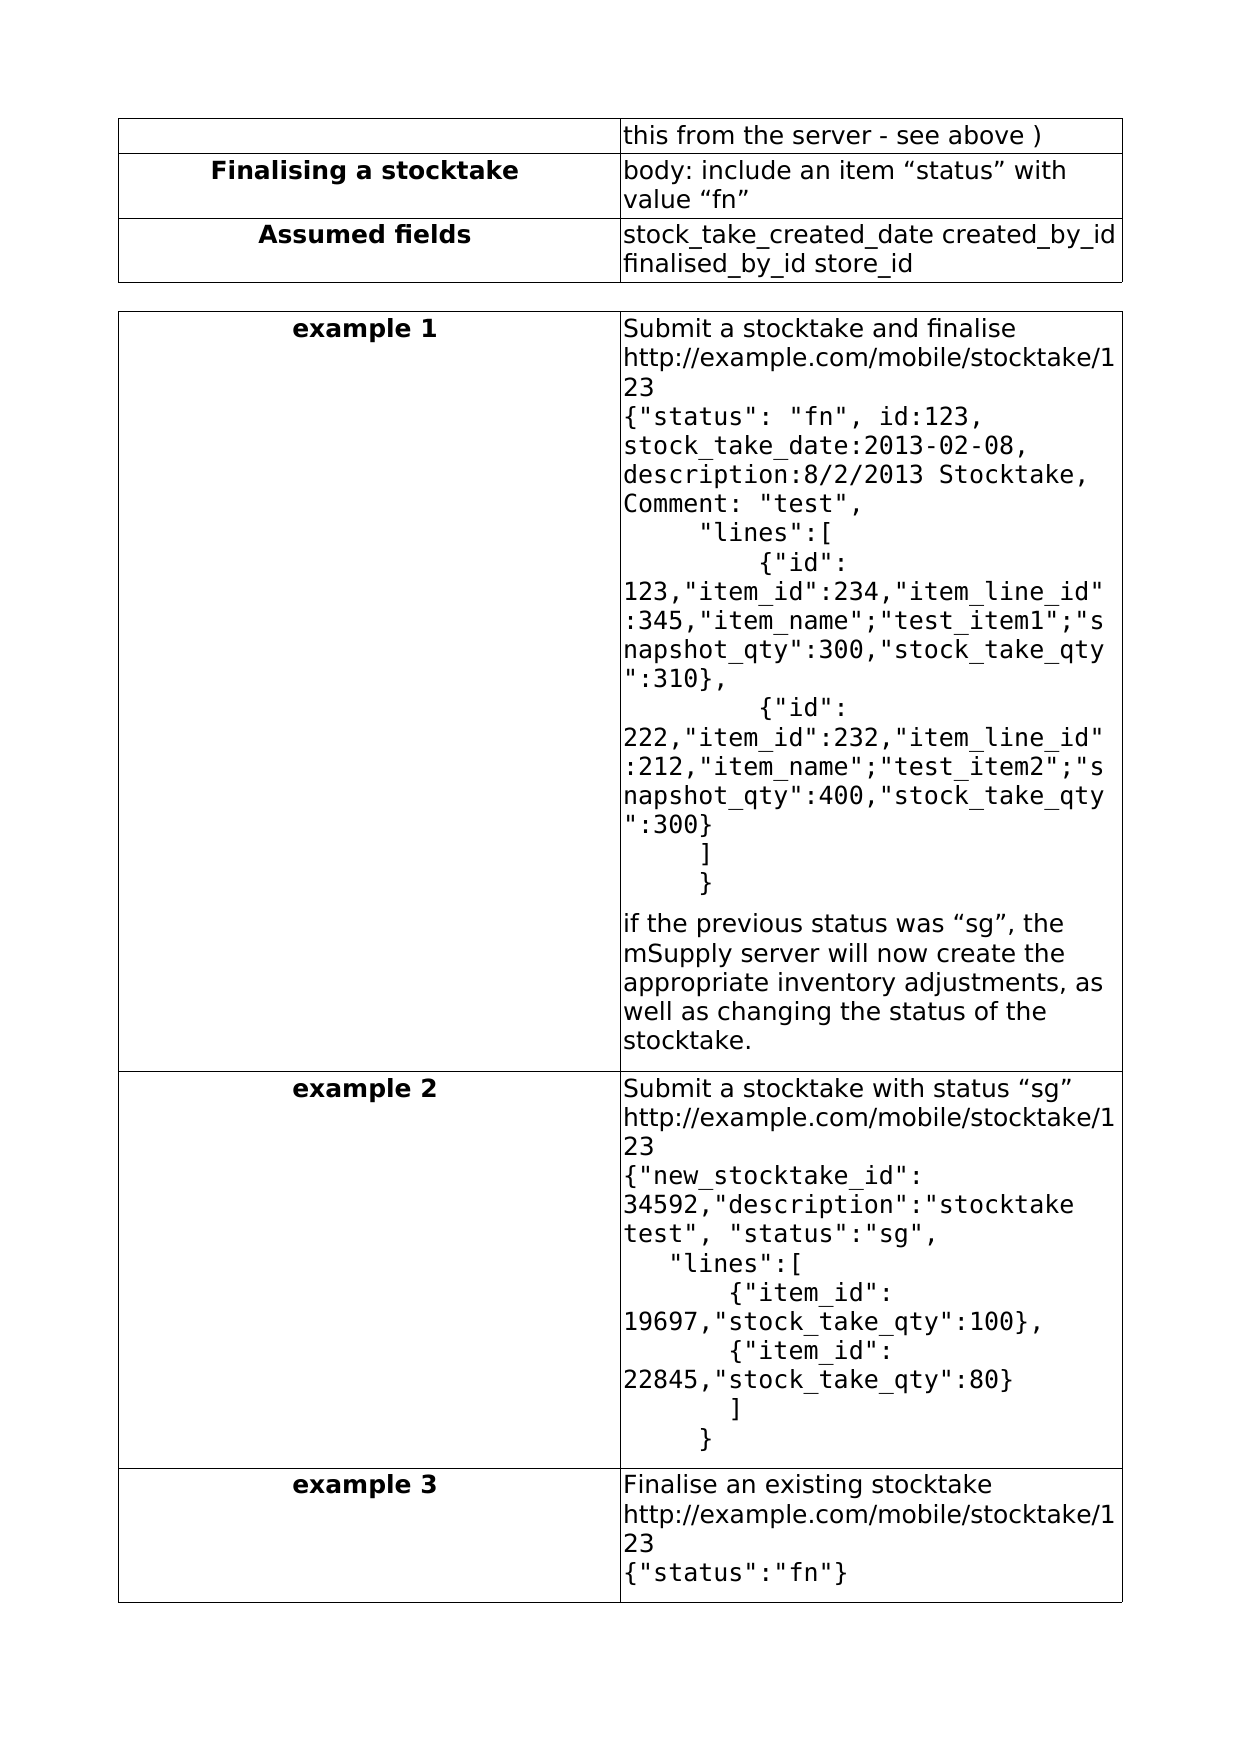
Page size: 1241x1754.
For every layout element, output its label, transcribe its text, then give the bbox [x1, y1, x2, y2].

table_cell this from the server - see above ) [621, 119, 1122, 153]
table_cell Finalising a stocktake [119, 154, 620, 217]
table_cell [119, 119, 620, 153]
table_header example 1 [119, 312, 620, 1071]
table_header Submit a stocktake and finalise http://example.com/mobile/stocktake/123 {"status": "fn", id:123, stock_take_date:2013-02-08, description:8/2/2013 Stocktake, Comment: "test", "lines":[ {"id": 123,"item_id":234,"item_line_id":345,"item_name";"test_item1";"snapshot_qty":300,"stock_take_qty":310}, {"id": 222,"item_id":232,"item_line_id":212,"item_name";"test_item2";"snapshot_qty":400,"stock_take_qty":300} ] } if the previous status was “sg”, the mSupply server will now create the appropriate inventory adjustments, as well as changing the status of the stocktake. [621, 312, 1122, 1071]
table_cell Assumed fields [119, 219, 620, 282]
table_cell Submit a stocktake with status “sg” http://example.com/mobile/stocktake/123 {"new_stocktake_id": 34592,"description":"stocktake test", "status":"sg", "lines":[ {"item_id": 19697,"stock_take_qty":100}, {"item_id": 22845,"stock_take_qty":80} ] } [621, 1072, 1122, 1468]
table_cell Finalise an existing stocktake http://example.com/mobile/stocktake/123 {"status":"fn"} [621, 1469, 1122, 1602]
table_cell example 3 [119, 1469, 620, 1602]
table_cell body: include an item “status” with value “fn” [621, 154, 1122, 217]
table_cell stock_take_created_date created_by_id finalised_by_id store_id [621, 219, 1122, 282]
table_cell example 2 [119, 1072, 620, 1468]
